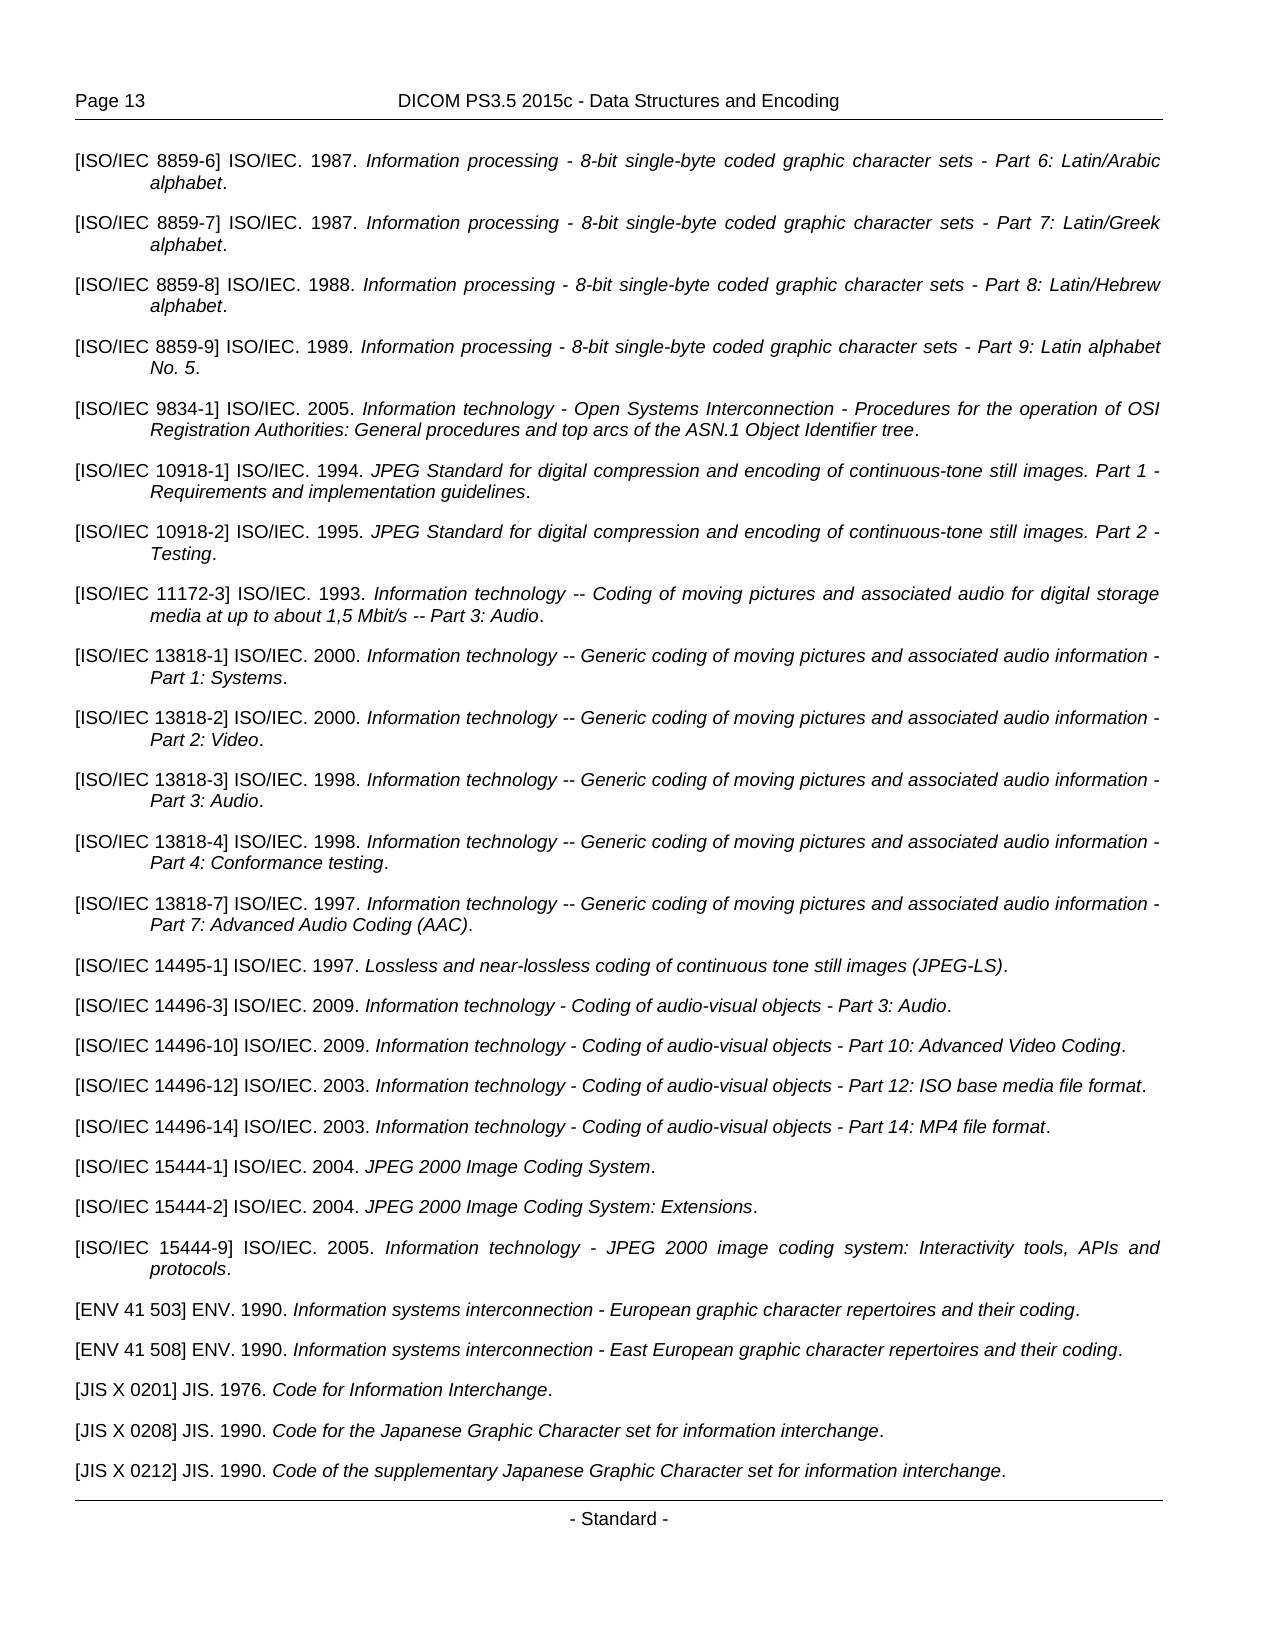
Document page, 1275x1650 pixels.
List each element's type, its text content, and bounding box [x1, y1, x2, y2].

text [ISO/IEC 13818-4] ISO/IEC. 1998. Information technology -- Generic coding of moving pictures and associated audio information - Part 4: Conformance testing. [75, 831, 1162, 874]
text [JIS X 0201] JIS. 1976. Code for Information Interchange. [75, 1379, 1162, 1401]
text [ISO/IEC 13818-2] ISO/IEC. 2000. Information technology -- Generic coding of moving pictures and associated audio information - Part 2: Video. [75, 707, 1162, 750]
text [ISO/IEC 10918-1] ISO/IEC. 1994. JPEG Standard for digital compression and encoding of continuous-tone still images. Part 1 - Requirements and implementation guidelines. [75, 459, 1162, 502]
text [ENV 41 508] ENV. 1990. Information systems interconnection - East European graphic character repertoires and their coding. [75, 1339, 1162, 1360]
text [ISO/IEC 13818-7] ISO/IEC. 1997. Information technology -- Generic coding of moving pictures and associated audio information - Part 7: Advanced Audio Coding (AAC). [75, 892, 1162, 936]
text [ISO/IEC 8859-9] ISO/IEC. 1989. Information processing - 8-bit single-byte coded graphic character sets - Part 9: Latin alphabet No. 5. [75, 336, 1162, 379]
text [ISO/IEC 9834-1] ISO/IEC. 2005. Information technology - Open Systems Interconnection - Procedures for the operation of OSI Registration Authorities: General procedures and top arcs of the ASN.1 Object Identifier tree. [75, 397, 1162, 441]
text [ISO/IEC 15444-9] ISO/IEC. 2005. Information technology - JPEG 2000 image coding system: Interactivity tools, APIs and protocols. [75, 1237, 1162, 1280]
text [ISO/IEC 14496-3] ISO/IEC. 2009. Information technology - Coding of audio-visual objects - Part 3: Audio. [75, 995, 1162, 1016]
text [JIS X 0212] JIS. 1990. Code of the supplementary Japanese Graphic Character set for information interchange. [75, 1460, 1162, 1481]
text [ISO/IEC 8859-8] ISO/IEC. 1988. Information processing - 8-bit single-byte coded graphic character sets - Part 8: Latin/Hebrew alphabet. [75, 274, 1162, 317]
text [ISO/IEC 13818-3] ISO/IEC. 1998. Information technology -- Generic coding of moving pictures and associated audio information - Part 3: Audio. [75, 769, 1162, 812]
text [ISO/IEC 15444-1] ISO/IEC. 2004. JPEG 2000 Image Coding System. [75, 1156, 1162, 1177]
text [ISO/IEC 8859-7] ISO/IEC. 1987. Information processing - 8-bit single-byte coded graphic character sets - Part 7: Latin/Greek alphabet. [75, 212, 1162, 255]
text [ISO/IEC 14496-14] ISO/IEC. 2003. Information technology - Coding of audio-visual objects - Part 14: MP4 file format. [75, 1116, 1162, 1137]
text [ISO/IEC 14495-1] ISO/IEC. 1997. Lossless and near-lossless coding of continuous tone still images (JPEG-LS). [75, 954, 1162, 976]
text [ENV 41 503] ENV. 1990. Information systems interconnection - European graphic character repertoires and their coding. [75, 1298, 1162, 1320]
text [ISO/IEC 8859-6] ISO/IEC. 1987. Information processing - 8-bit single-byte coded graphic character sets - Part 6: Latin/Arabic alphabet. [75, 150, 1162, 193]
text [ISO/IEC 13818-1] ISO/IEC. 2000. Information technology -- Generic coding of moving pictures and associated audio information - Part 1: Systems. [75, 645, 1162, 688]
text [ISO/IEC 10918-2] ISO/IEC. 1995. JPEG Standard for digital compression and encoding of continuous-tone still images. Part 2 - Testing. [75, 521, 1162, 564]
text [ISO/IEC 11172-3] ISO/IEC. 1993. Information technology -- Coding of moving pictures and associated audio for digital storage media at up to about 1,5 Mbit/s -- Part 3: Audio. [75, 583, 1162, 626]
text [ISO/IEC 14496-12] ISO/IEC. 2003. Information technology - Coding of audio-visual objects - Part 12: ISO base media file format. [75, 1075, 1162, 1097]
text [ISO/IEC 14496-10] ISO/IEC. 2009. Information technology - Coding of audio-visual objects - Part 10: Advanced Video Coding. [75, 1035, 1162, 1057]
text [JIS X 0208] JIS. 1990. Code for the Japanese Graphic Character set for information interchange. [75, 1419, 1162, 1441]
text [ISO/IEC 15444-2] ISO/IEC. 2004. JPEG 2000 Image Coding System: Extensions. [75, 1196, 1162, 1218]
